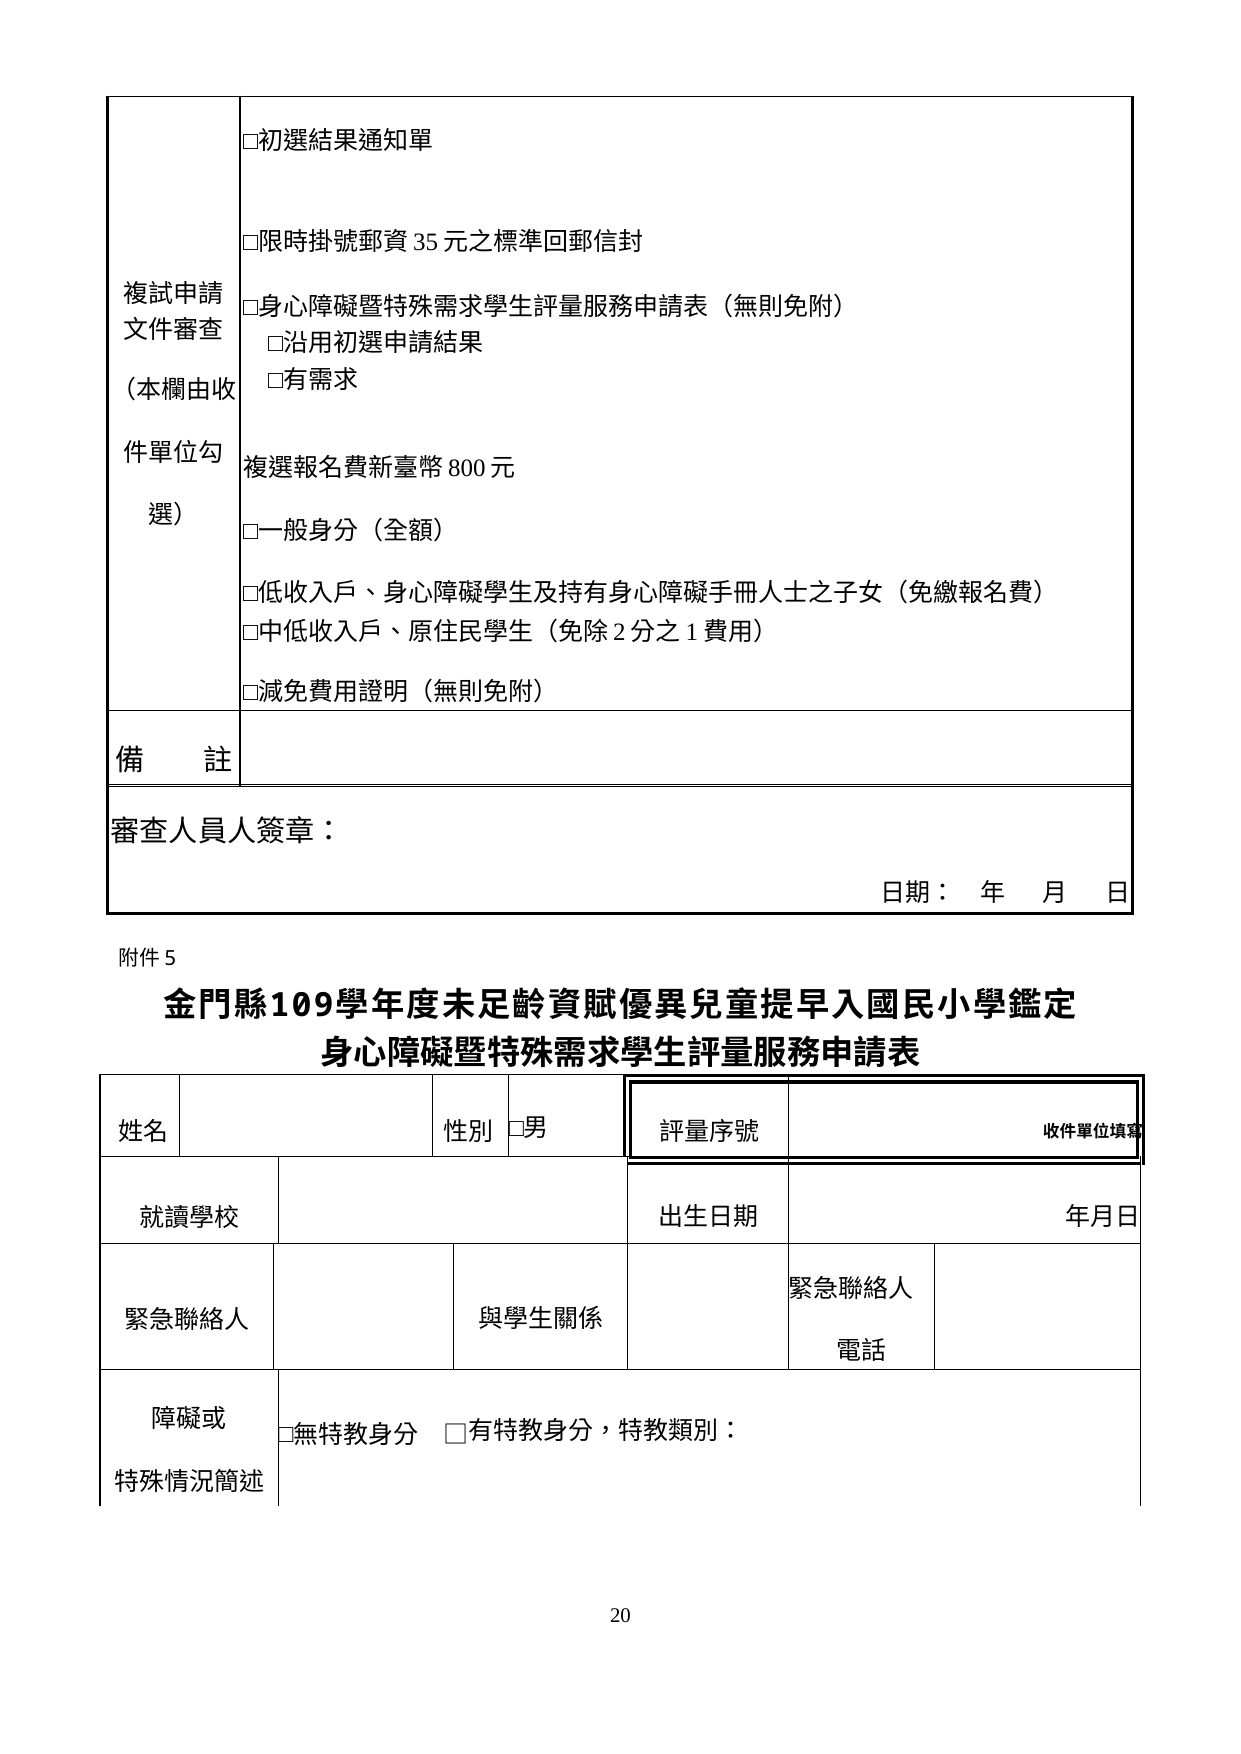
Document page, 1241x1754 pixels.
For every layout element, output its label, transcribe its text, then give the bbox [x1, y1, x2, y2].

table_cell [274, 1244, 453, 1369]
table_cell □初選結果通知單 □限時掛號郵資35元之標準回郵信封 □身心障礙暨特殊需求學生評量服務申請表（無則免附） □沿用初選申請結果 □有需求 複選報名費新臺幣800元 □一般身分（全額） □低收入戶、身心障礙學生及持有身心障礙手冊人士之子女（免繳報名費） □中低收入戶、原住民學生（免除2分之1費用） □減免費用證明（無則免附） [241, 97, 1131, 710]
table_header 收件單位填寫 [789, 1084, 1136, 1156]
table_header □男 □女 [509, 1075, 623, 1156]
table_cell 出生日期 [628, 1165, 788, 1243]
table_cell 緊急聯絡人 [101, 1244, 273, 1369]
table_cell □無特教身分 □有特教身分，特教類別： [279, 1370, 1140, 1506]
table_cell 障礙或 特殊情況簡述 [101, 1370, 278, 1506]
table_cell 緊急聯絡人 電話 [789, 1244, 934, 1369]
table_header □男 □女 [509, 1122, 522, 1135]
table_cell [241, 711, 1131, 784]
table_cell [789, 1156, 1140, 1162]
table_cell 年月日 [789, 1165, 1140, 1243]
table_cell [628, 1244, 788, 1369]
table_header 姓名 [101, 1075, 179, 1156]
table_cell 備 註 [109, 711, 239, 784]
table_cell [935, 1244, 1140, 1369]
table_cell [628, 1157, 788, 1162]
table_header 收件單位填寫 [789, 1077, 1140, 1124]
table_cell 複試申請 文件審查 （本欄由收件單位勾選） [109, 97, 239, 710]
table_header 評量序號 [628, 1077, 788, 1156]
text 金門縣109學年度未足齡資賦優異兒童提早入國民小學鑑定 [118, 977, 1122, 1026]
table_cell [279, 1157, 627, 1243]
table_cell 與學生關係 [454, 1244, 627, 1369]
table_header [180, 1075, 432, 1156]
table_cell 審查人員人簽章： 日期： 年 月 日 [109, 787, 1131, 912]
table_header 性別 [433, 1075, 508, 1156]
table_cell 就讀學校 [101, 1157, 278, 1243]
text 身心障礙暨特殊需求學生評量服務申請表 [118, 1026, 1122, 1074]
text 附件5 [118, 915, 1122, 977]
